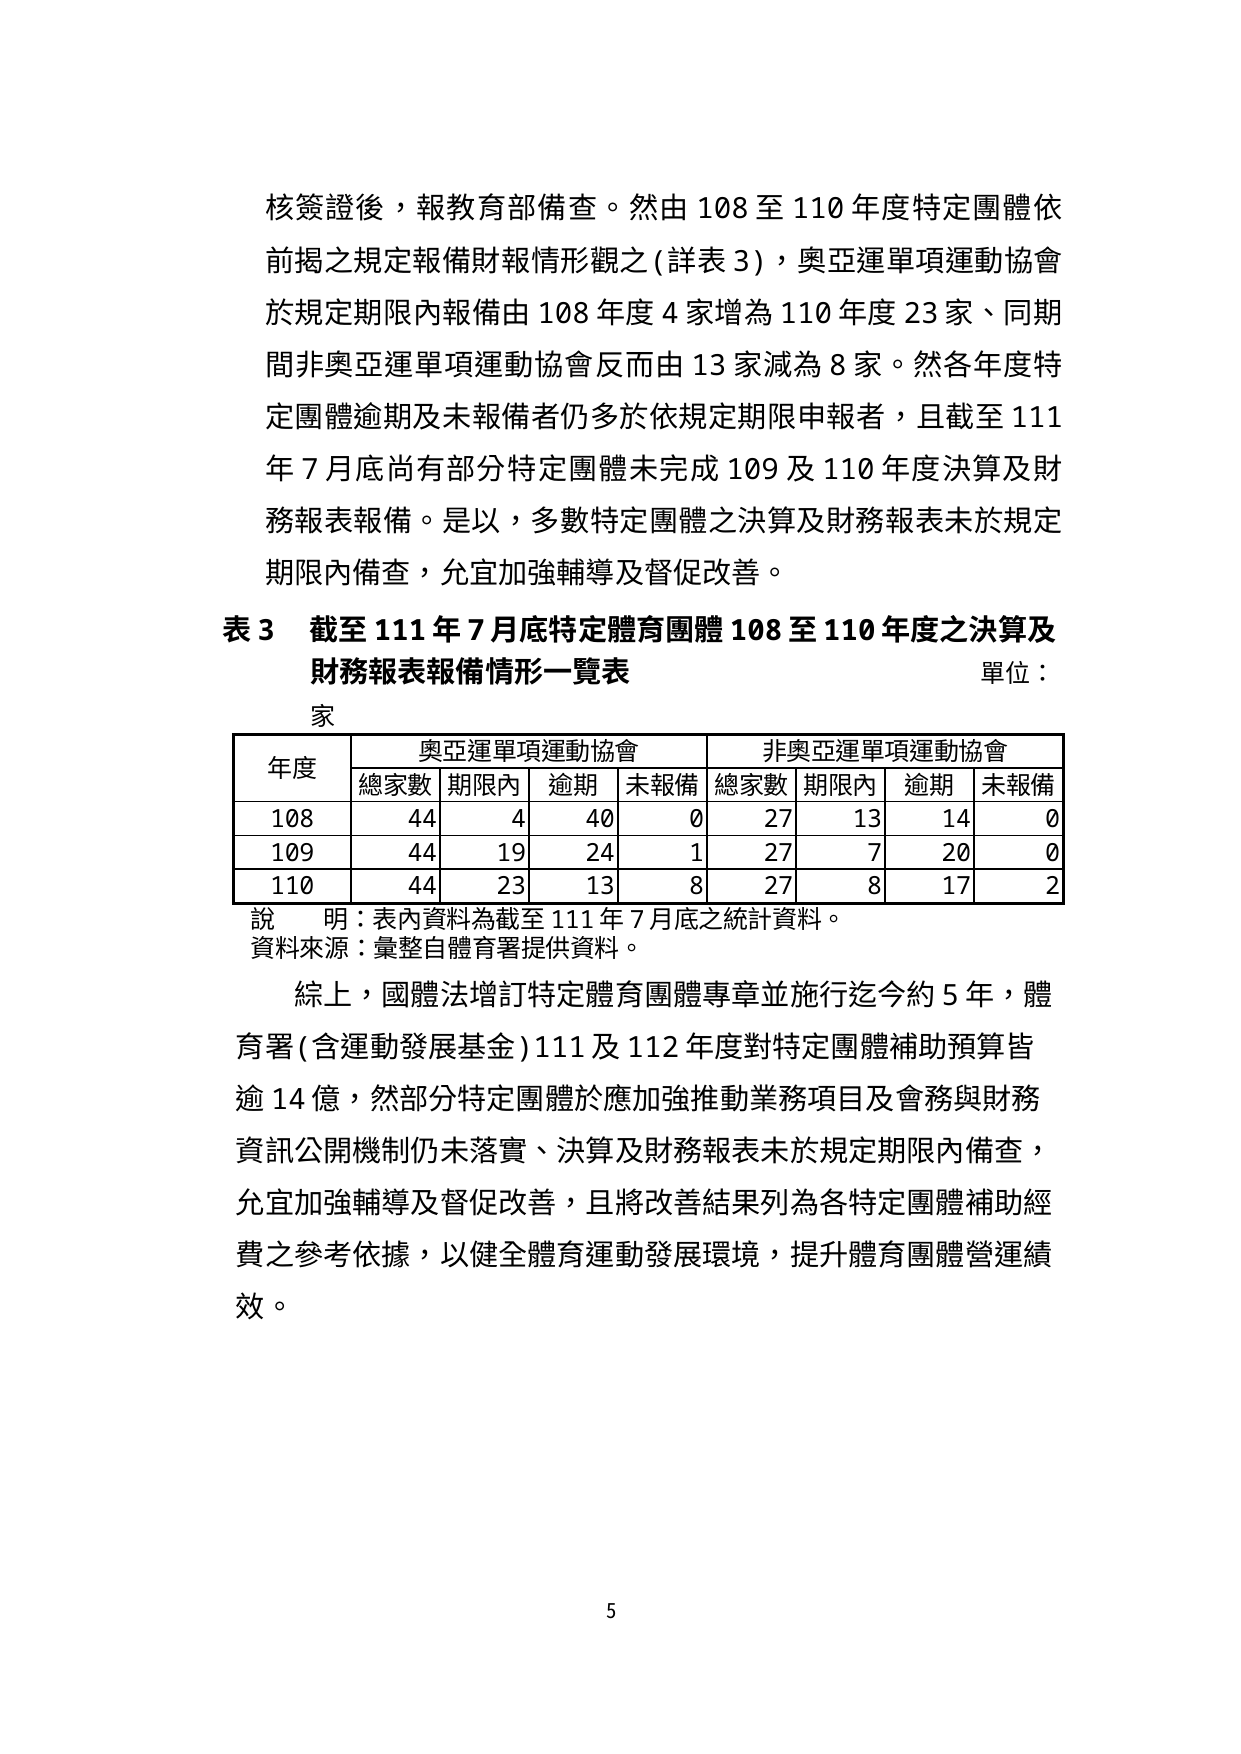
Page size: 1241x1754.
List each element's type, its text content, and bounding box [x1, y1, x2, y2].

table_cell 1 [619, 836, 706, 868]
table_cell 逾期 [886, 769, 973, 801]
table_cell 7 [797, 836, 884, 868]
table_cell 17 [886, 870, 973, 902]
table_cell 108 [235, 802, 350, 834]
table_cell 110 [235, 870, 350, 902]
table_cell 8 [797, 870, 884, 902]
text 表3 截至111年7月底特定體育團體108至110年度之決算及財務報表報備情形一覽表 單位：家 [222, 606, 1063, 733]
table_cell 20 [886, 836, 973, 868]
table_cell 40 [530, 802, 617, 834]
text 資料來源：彙整自體育署提供資料。 [177, 934, 1063, 963]
table_cell 期限內 [797, 769, 884, 801]
text 核簽證後，報教育部備查。然由108至110年度特定團體依前揭之規定報備財報情形觀之(詳表3)，奧亞運單項運動協會於規定期限內報備由108年度4家增為110年度23家、同期間非奧亞運單項運動協會反而由13家減為8家。然各年度特定團體逾期及未報備者仍多於依規定期限申報者，且截至111年7月底尚有部分特定團體未完成109及110年度決算及財務報表報備。是以，多數特定團體之決算及財務報表未於規定期限內備查，允宜加強輔導及督促改善。 [265, 177, 1063, 594]
table_cell 19 [441, 836, 528, 868]
table_cell 0 [619, 802, 706, 834]
table_header 非奧亞運單項運動協會 [708, 736, 1062, 767]
table_header 奧亞運單項運動協會 [352, 736, 706, 767]
table_cell 109 [235, 836, 350, 868]
text 綜上，國體法增訂特定體育團體專章並施行迄今約5年，體育署(含運動發展基金)111及112年度對特定團體補助預算皆逾14億，然部分特定團體於應加強推動業務項目及會務與財務資訊公開機制仍未落實、決算及財務報表未於規定期限內備查，允宜加強輔導及督促改善，且將改善結果列為各特定團體補助經費之參考依據，以健全體育運動發展環境，提升體育團體營運績效。 [236, 963, 1063, 1328]
table_cell 未報備 [975, 769, 1062, 801]
table_cell 0 [975, 836, 1062, 868]
table_cell 總家數 [708, 769, 795, 801]
table_cell 27 [708, 836, 795, 868]
table_cell 44 [352, 802, 439, 834]
table_cell 總家數 [352, 769, 439, 801]
table_cell 23 [441, 870, 528, 902]
table_cell 期限內 [441, 769, 528, 801]
table_cell 8 [619, 870, 706, 902]
table_cell 44 [352, 836, 439, 868]
table_cell 未報備 [619, 769, 706, 801]
table_cell 14 [886, 802, 973, 834]
text 說 明：表內資料為截至111年7月底之統計資料。 [177, 905, 1063, 934]
table_cell 0 [975, 802, 1062, 834]
table_header 年度 [235, 736, 350, 801]
table_cell 13 [530, 870, 617, 902]
table_cell 27 [708, 802, 795, 834]
table_cell 44 [352, 870, 439, 902]
table_cell 4 [441, 802, 528, 834]
table_cell 13 [797, 802, 884, 834]
table_cell 逾期 [530, 769, 617, 801]
table_cell 27 [708, 870, 795, 902]
table_cell 24 [530, 836, 617, 868]
table_cell 2 [975, 870, 1062, 902]
